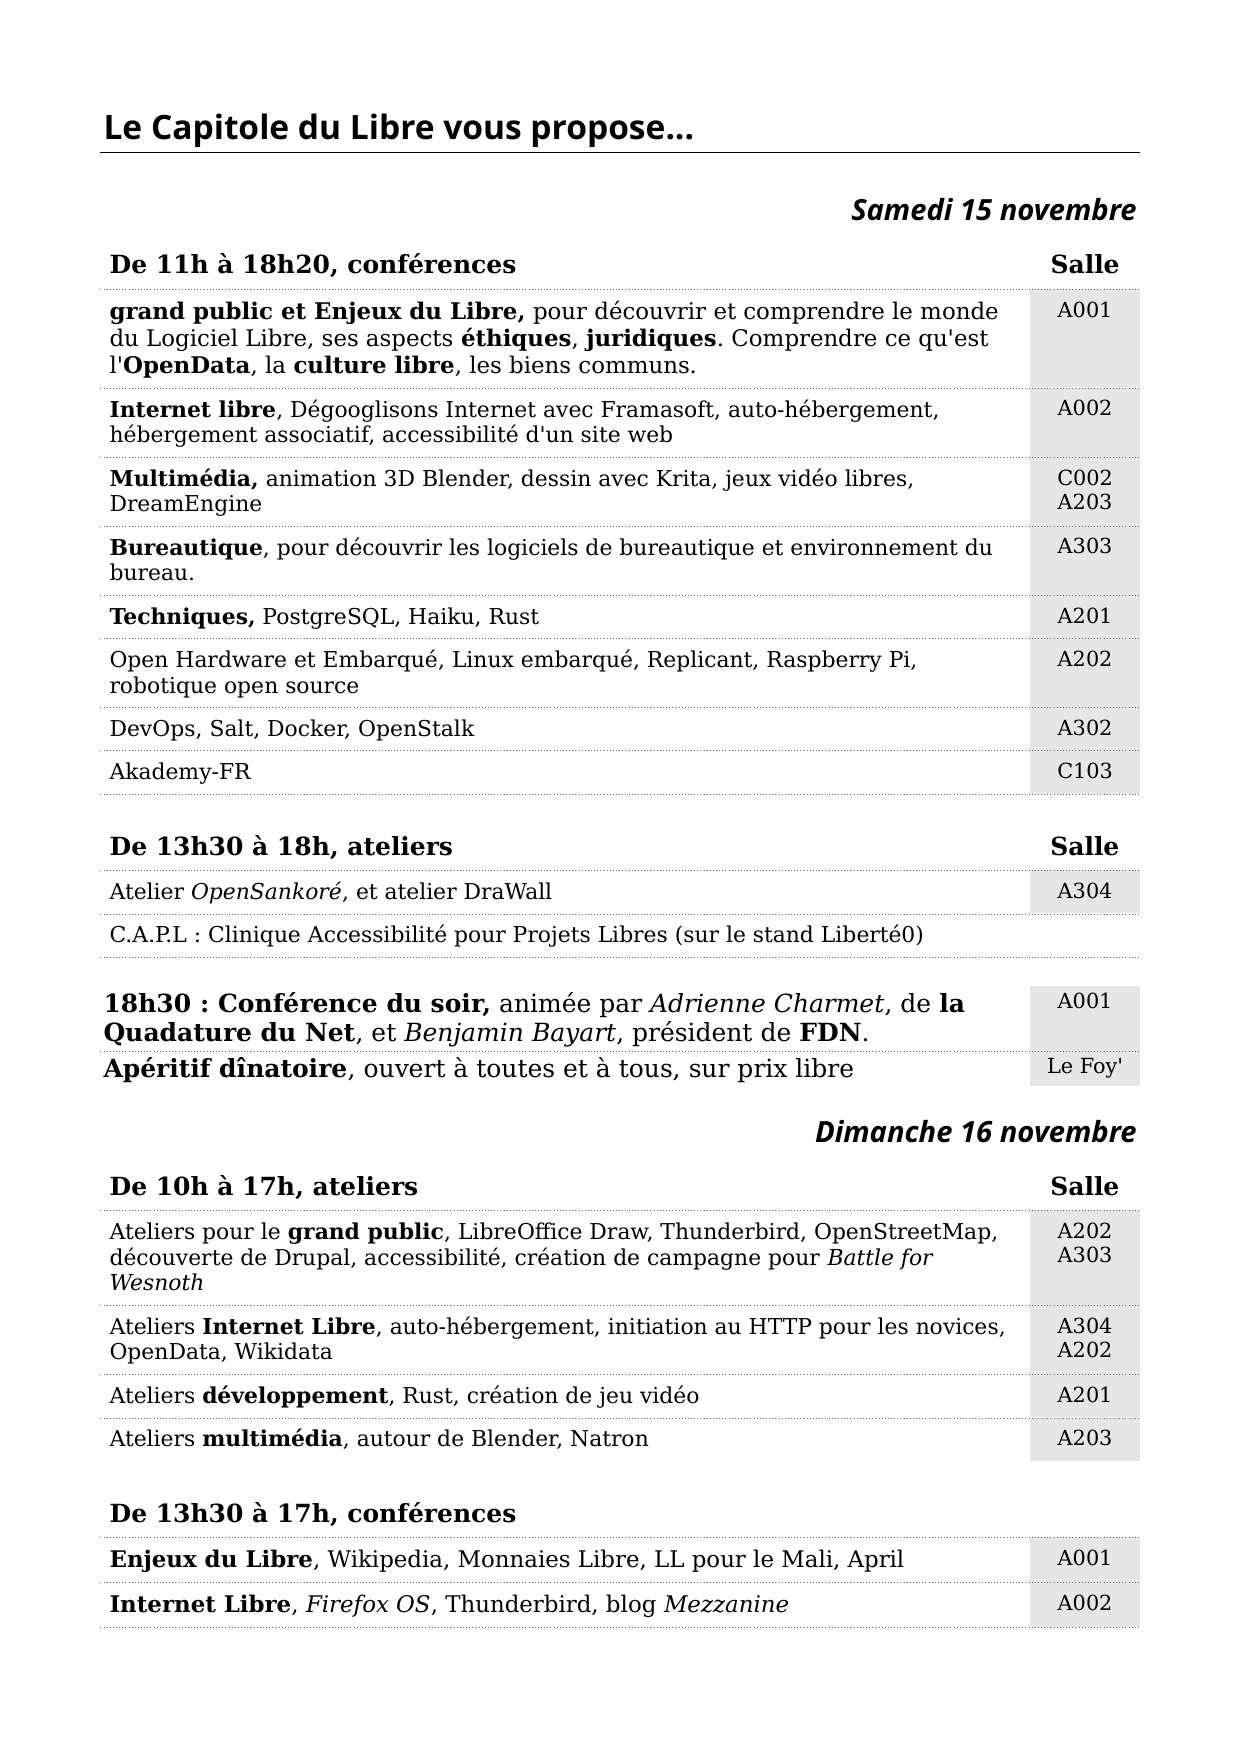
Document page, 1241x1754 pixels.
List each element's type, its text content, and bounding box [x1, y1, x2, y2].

table_cell A304 A202 [1030, 1305, 1140, 1374]
table_cell Open Hardware et Embarqué, Linux embarqué, Replicant, Raspberry Pi, robotique open source [100, 638, 1030, 707]
table_cell Enjeux du Libre, Wikipedia, Monnaies Libre, LL pour le Mali, April [100, 1537, 1030, 1582]
table_header De 13h30 à 17h, conférences [100, 1490, 1030, 1537]
table_cell A303 [1030, 526, 1140, 595]
table_cell A202 [1030, 638, 1140, 707]
table_cell A201 [1030, 1374, 1140, 1417]
table_cell DevOps, Salt, Docker, OpenStalk [100, 707, 1030, 750]
table_header Salle [1030, 242, 1140, 289]
table_cell Akademy-FR [100, 750, 1030, 794]
table_cell Ateliers Internet Libre, auto-hébergement, initiation au HTTP pour les novices, OpenData, Wikidata [100, 1305, 1030, 1374]
table_header [1030, 1490, 1140, 1537]
table_cell Internet Libre, Firefox OS, Thunderbird, blog Mezzanine [100, 1582, 1030, 1627]
table_cell Ateliers pour le grand public, LibreOffice Draw, Thunderbird, OpenStreetMap, découverte de Drupal, accessibilité, création de campagne pour Battle for Wesnoth [100, 1210, 1030, 1305]
table_header De 11h à 18h20, conférences [100, 242, 1030, 289]
table_header 18h30 : Conférence du soir, animée par Adrienne Charmet, de la Quadature du Net, et Benjamin Bayart, président de FDN. [100, 986, 1030, 1051]
table_cell Le Foy' [1030, 1051, 1140, 1086]
table_header A001 [1030, 986, 1140, 1051]
table_cell A001 [1030, 1537, 1140, 1582]
table_cell grand public et Enjeux du Libre, pour découvrir et comprendre le monde du Logiciel Libre, ses aspects éthiques, juridiques. Comprendre ce qu'est l'OpenData, la culture libre, les biens communs. [100, 289, 1030, 387]
table_cell Apéritif dînatoire, ouvert à toutes et à tous, sur prix libre [100, 1051, 1030, 1086]
table_cell Internet libre, Dégooglisons Internet avec Framasoft, auto-hébergement, hébergement associatif, accessibilité d'un site web [100, 388, 1030, 457]
table_cell Atelier OpenSankoré, et atelier DraWall [100, 870, 1030, 913]
table_cell C103 [1030, 750, 1140, 794]
table_cell Multimédia, animation 3D Blender, dessin avec Krita, jeux vidéo libres, DreamEngine [100, 457, 1030, 526]
table_cell A202 A303 [1030, 1210, 1140, 1305]
table_header De 13h30 à 18h, ateliers [100, 823, 1030, 870]
subtitle Samedi 15 novembre [100, 189, 1140, 229]
table_cell Ateliers multimédia, autour de Blender, Natron [100, 1418, 1030, 1461]
subtitle Dimanche 16 novembre [100, 1111, 1140, 1151]
table_cell Techniques, PostgreSQL, Haiku, Rust [100, 595, 1030, 638]
table_cell A201 [1030, 595, 1140, 638]
table_cell A203 [1030, 1418, 1140, 1461]
table_cell A002 [1030, 1582, 1140, 1627]
table_cell Ateliers développement, Rust, création de jeu vidéo [100, 1374, 1030, 1417]
table_cell A002 [1030, 388, 1140, 457]
table_cell A304 [1030, 870, 1140, 913]
table_cell C.A.P.L : Clinique Accessibilité pour Projets Libres (sur le stand Liberté0) [100, 914, 1140, 957]
table_cell C002 A203 [1030, 457, 1140, 526]
table_cell A001 [1030, 289, 1140, 387]
table_header De 10h à 17h, ateliers [100, 1163, 1030, 1210]
table_header Salle [1030, 823, 1140, 870]
table_cell Bureautique, pour découvrir les logiciels de bureautique et environnement du bureau. [100, 526, 1030, 595]
subtitle Le Capitole du Libre vous propose... [100, 100, 1140, 152]
table_header Salle [1030, 1163, 1140, 1210]
table_cell A302 [1030, 707, 1140, 750]
